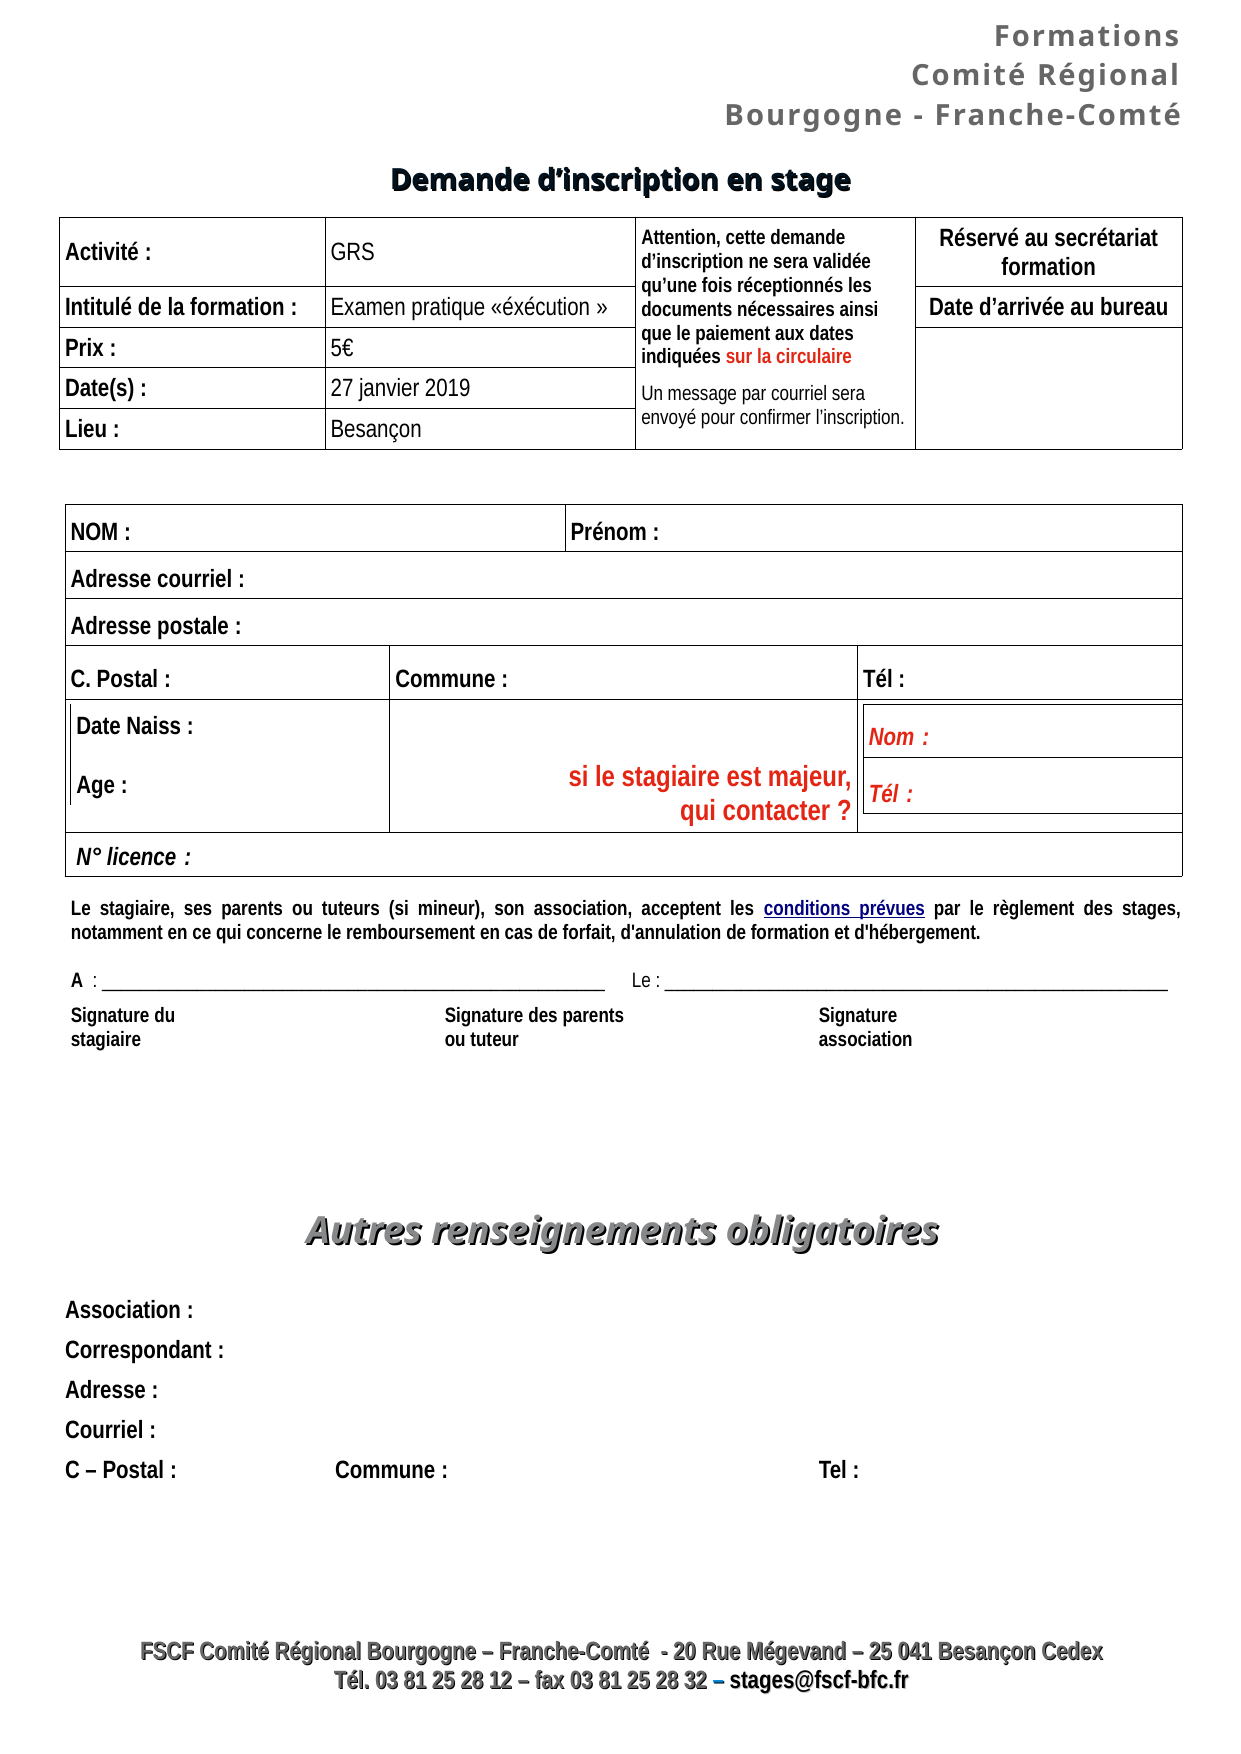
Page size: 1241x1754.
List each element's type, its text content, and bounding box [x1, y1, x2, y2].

table_cell Signature association [813, 997, 1187, 1103]
table_cell 5€ [326, 328, 635, 367]
table_cell Tel : [807, 1449, 1182, 1489]
table_cell Tél : [864, 758, 1182, 813]
table_cell Adresse postale : [66, 599, 1182, 645]
table_cell Courriel : [59, 1409, 1182, 1449]
table_cell Intitulé de la formation : [60, 287, 325, 327]
table_cell Association : [59, 1260, 1182, 1329]
subtitle Demande d’inscription en stage [59, 159, 1181, 198]
table_header [65, 456, 389, 503]
table_header Réservé au secrétariat formation [916, 218, 1182, 286]
table_header Attention, cette demande d’inscription ne sera validée qu’une fois réceptionnés les documents nécessaires ainsi que le paiement aux dates indiquées sur la circulaire Un message par courriel sera envoyé pour confirmer l’inscription. [636, 218, 915, 448]
table_cell C – Postal : [59, 1449, 329, 1489]
table_cell NOM : [66, 505, 565, 551]
table_cell Date(s) : [60, 368, 325, 408]
table_cell Prix : [60, 328, 325, 367]
table_cell [66, 700, 389, 832]
table_cell N° licence : [66, 833, 1182, 876]
table_header Activité : [60, 218, 325, 286]
table_cell A : _____________________________________________________ [65, 950, 626, 997]
table_cell Lieu : [60, 409, 325, 448]
table_cell Prénom : [566, 505, 1182, 551]
table_cell Adresse : [59, 1369, 1182, 1409]
table_cell Commune : [390, 646, 857, 698]
table_cell Age : [71, 746, 389, 805]
table_cell Besançon [326, 409, 635, 448]
table_cell [916, 328, 1182, 448]
table_cell si le stagiaire est majeur, qui contacter ? [390, 700, 857, 832]
table_header Nom : [864, 705, 1182, 757]
table_cell C. Postal : [66, 646, 389, 698]
table_cell [858, 700, 1182, 832]
table_cell Tél : [858, 646, 1182, 698]
table_header Le stagiaire, ses parents ou tuteurs (si mineur), son association, acceptent les conditions prévues par le règlement des stages, notamment en ce qui concerne le remboursement en cas de forfait, d'annulation de formation et d'hébergement. [65, 891, 1187, 950]
table_cell Signature des parents ou tuteur [439, 997, 813, 1103]
table_cell 27 janvier 2019 [326, 368, 635, 408]
table_cell Date d’arrivée au bureau [916, 287, 1182, 327]
table_cell Correspondant : [59, 1329, 1182, 1369]
table_header GRS [326, 218, 635, 286]
table_cell Examen pratique «éxécution » [326, 287, 635, 327]
table_header [390, 456, 1182, 503]
table_cell Signature du stagiaire [65, 997, 439, 1103]
table_cell Le : _____________________________________________________ [626, 950, 1187, 997]
table_header Autres renseignements obligatoires [59, 1103, 1182, 1260]
table_cell Commune : [329, 1449, 807, 1489]
table_header Date Naiss : [71, 704, 389, 746]
table_cell Adresse courriel : [66, 552, 1182, 598]
